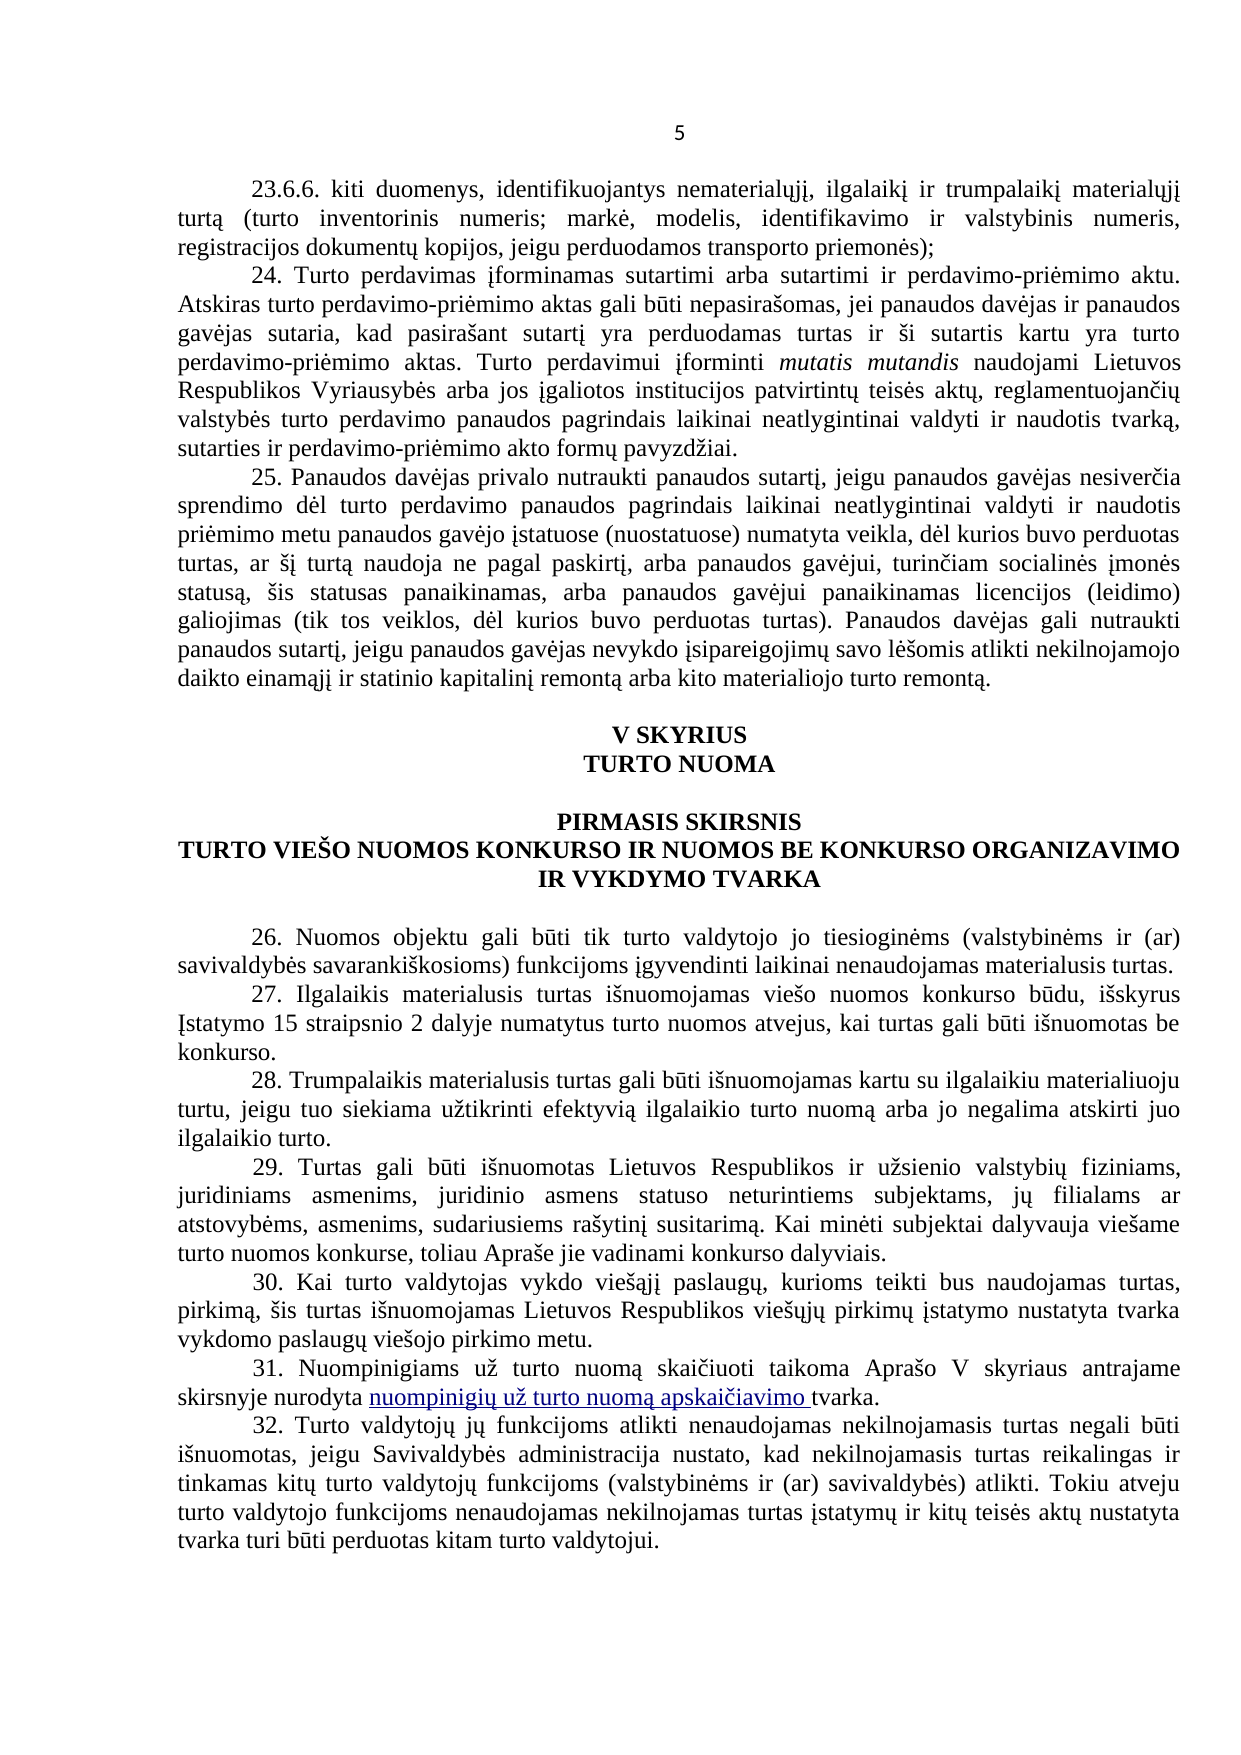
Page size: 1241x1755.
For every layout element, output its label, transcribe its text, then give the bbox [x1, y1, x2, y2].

text 25. Panaudos davėjas privalo nutraukti panaudos sutartį, jeigu panaudos gavėjas nesiverčia sprendimo dėl turto perdavimo panaudos pagrindais laikinai neatlygintinai valdyti ir naudotis priėmimo metu panaudos gavėjo įstatuose (nuostatuose) numatyta veikla, dėl kurios buvo perduotas turtas, ar šį turtą naudoja ne pagal paskirtį, arba panaudos gavėjui, turinčiam socialinės įmonės statusą, šis statusas panaikinamas, arba panaudos gavėjui panaikinamas licencijos (leidimo) galiojimas (tik tos veiklos, dėl kurios buvo perduotas turtas). Panaudos davėjas gali nutraukti panaudos sutartį, jeigu panaudos gavėjas nevykdo įsipareigojimų savo lėšomis atlikti nekilnojamojo daikto einamąjį ir statinio kapitalinį remontą arba kito materialiojo turto remontą. [177, 462, 1181, 692]
text TURTO VIEŠO NUOMOS KONKURSO IR NUOMOS BE KONKURSO ORGANIZAVIMO IR VYKDYMO TVARKA [177, 835, 1181, 893]
text TURTO NUOMA [177, 749, 1181, 778]
text V SKYRIUS [177, 720, 1181, 749]
text 32. Turto valdytojų jų funkcijoms atlikti nenaudojamas nekilnojamasis turtas negali būti išnuomotas, jeigu Savivaldybės administracija nustato, kad nekilnojamasis turtas reikalingas ir tinkamas kitų turto valdytojų funkcijoms (valstybinėms ir (ar) savivaldybės) atlikti. Tokiu atveju turto valdytojo funkcijoms nenaudojamas nekilnojamas turtas įstatymų ir kitų teisės aktų nustatyta tvarka turi būti perduotas kitam turto valdytojui. [177, 1410, 1181, 1554]
text 26. Nuomos objektu gali būti tik turto valdytojo jo tiesioginėms (valstybinėms ir (ar) savivaldybės savarankiškosioms) funkcijoms įgyvendinti laikinai nenaudojamas materialusis turtas. [177, 922, 1181, 979]
text 31. Nuompinigiams už turto nuomą skaičiuoti taikoma Aprašo V skyriaus antrajame skirsnyje nurodyta nuompinigių už turto nuomą apskaičiavimo tvarka. [177, 1353, 1181, 1410]
text PIRMASIS SKIRSNIS [177, 807, 1181, 835]
text 29. Turtas gali būti išnuomotas Lietuvos Respublikos ir užsienio valstybių fiziniams, juridiniams asmenims, juridinio asmens statuso neturintiems subjektams, jų filialams ar atstovybėms, asmenims, sudariusiems rašytinį susitarimą. Kai minėti subjektai dalyvauja viešame turto nuomos konkurse, toliau Apraše jie vadinami konkurso dalyviais. [177, 1152, 1181, 1267]
text 23.6.6. kiti duomenys, identifikuojantys nematerialųjį, ilgalaikį ir trumpalaikį materialųjį turtą (turto inventorinis numeris; markė, modelis, identifikavimo ir valstybinis numeris, registracijos dokumentų kopijos, jeigu perduodamos transporto priemonės); [177, 174, 1181, 260]
text 28. Trumpalaikis materialusis turtas gali būti išnuomojamas kartu su ilgalaikiu materialiuoju turtu, jeigu tuo siekiama užtikrinti efektyvią ilgalaikio turto nuomą arba jo negalima atskirti juo ilgalaikio turto. [177, 1065, 1181, 1152]
text 30. Kai turto valdytojas vykdo viešąjį paslaugų, kurioms teikti bus naudojamas turtas, pirkimą, šis turtas išnuomojamas Lietuvos Respublikos viešųjų pirkimų įstatymo nustatyta tvarka vykdomo paslaugų viešojo pirkimo metu. [177, 1267, 1181, 1353]
text 27. Ilgalaikis materialusis turtas išnuomojamas viešo nuomos konkurso būdu, išskyrus Įstatymo 15 straipsnio 2 dalyje numatytus turto nuomos atvejus, kai turtas gali būti išnuomotas be konkurso. [177, 979, 1181, 1065]
text 24. Turto perdavimas įforminamas sutartimi arba sutartimi ir perdavimo-priėmimo aktu. Atskiras turto perdavimo-priėmimo aktas gali būti nepasirašomas, jei panaudos davėjas ir panaudos gavėjas sutaria, kad pasirašant sutartį yra perduodamas turtas ir ši sutartis kartu yra turto perdavimo-priėmimo aktas. Turto perdavimui įforminti mutatis mutandis naudojami Lietuvos Respublikos Vyriausybės arba jos įgaliotos institucijos patvirtintų teisės aktų, reglamentuojančių valstybės turto perdavimo panaudos pagrindais laikinai neatlygintinai valdyti ir naudotis tvarką, sutarties ir perdavimo-priėmimo akto formų pavyzdžiai. [177, 260, 1181, 462]
